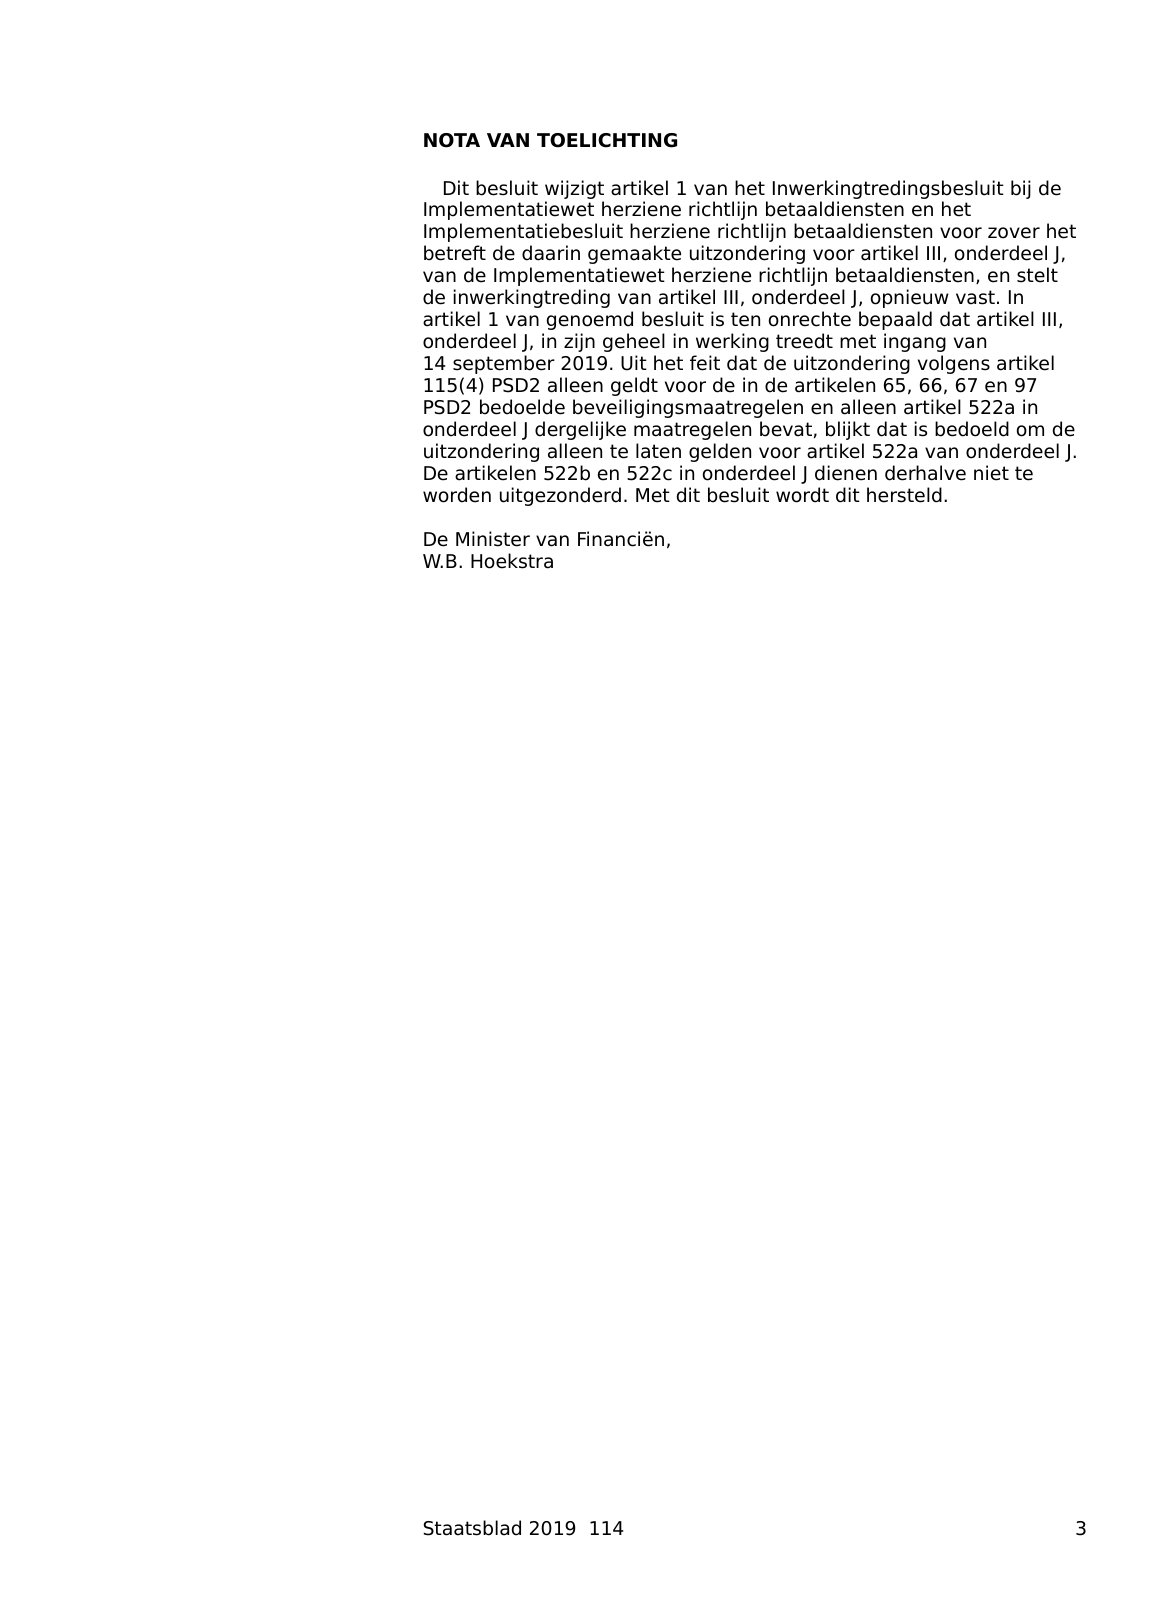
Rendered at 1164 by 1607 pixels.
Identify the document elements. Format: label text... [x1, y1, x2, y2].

text Dit besluit wijzigt artikel 1 van het Inwerkingtredingsbesluit bij de Implementatiewet herziene richtlijn betaaldiensten en het Implementatiebesluit herziene richtlijn betaaldiensten voor zover het betreft de daarin gemaakte uitzondering voor artikel III, onderdeel J, van de Implementatiewet herziene richtlijn betaaldiensten, en stelt de inwerkingtreding van artikel III, onderdeel J, opnieuw vast. In artikel 1 van genoemd besluit is ten onrechte bepaald dat artikel III, onderdeel J, in zijn geheel in werking treedt met ingang van 14 september 2019. Uit het feit dat de uitzondering volgens artikel 115(4) PSD2 alleen geldt voor de in de artikelen 65, 66, 67 en 97 PSD2 bedoelde beveiligingsmaatregelen en alleen artikel 522a in onderdeel J dergelijke maatregelen bevat, blijkt dat is bedoeld om de uitzondering alleen te laten gelden voor artikel 522a van onderdeel J. De artikelen 522b en 522c in onderdeel J dienen derhalve niet te worden uitgezonderd. Met dit besluit wordt dit hersteld. [422, 177, 1087, 507]
text De Minister van Financiën, W.B. Hoekstra [422, 529, 1087, 573]
subtitle NOTA VAN TOELICHTING [422, 130, 1087, 152]
